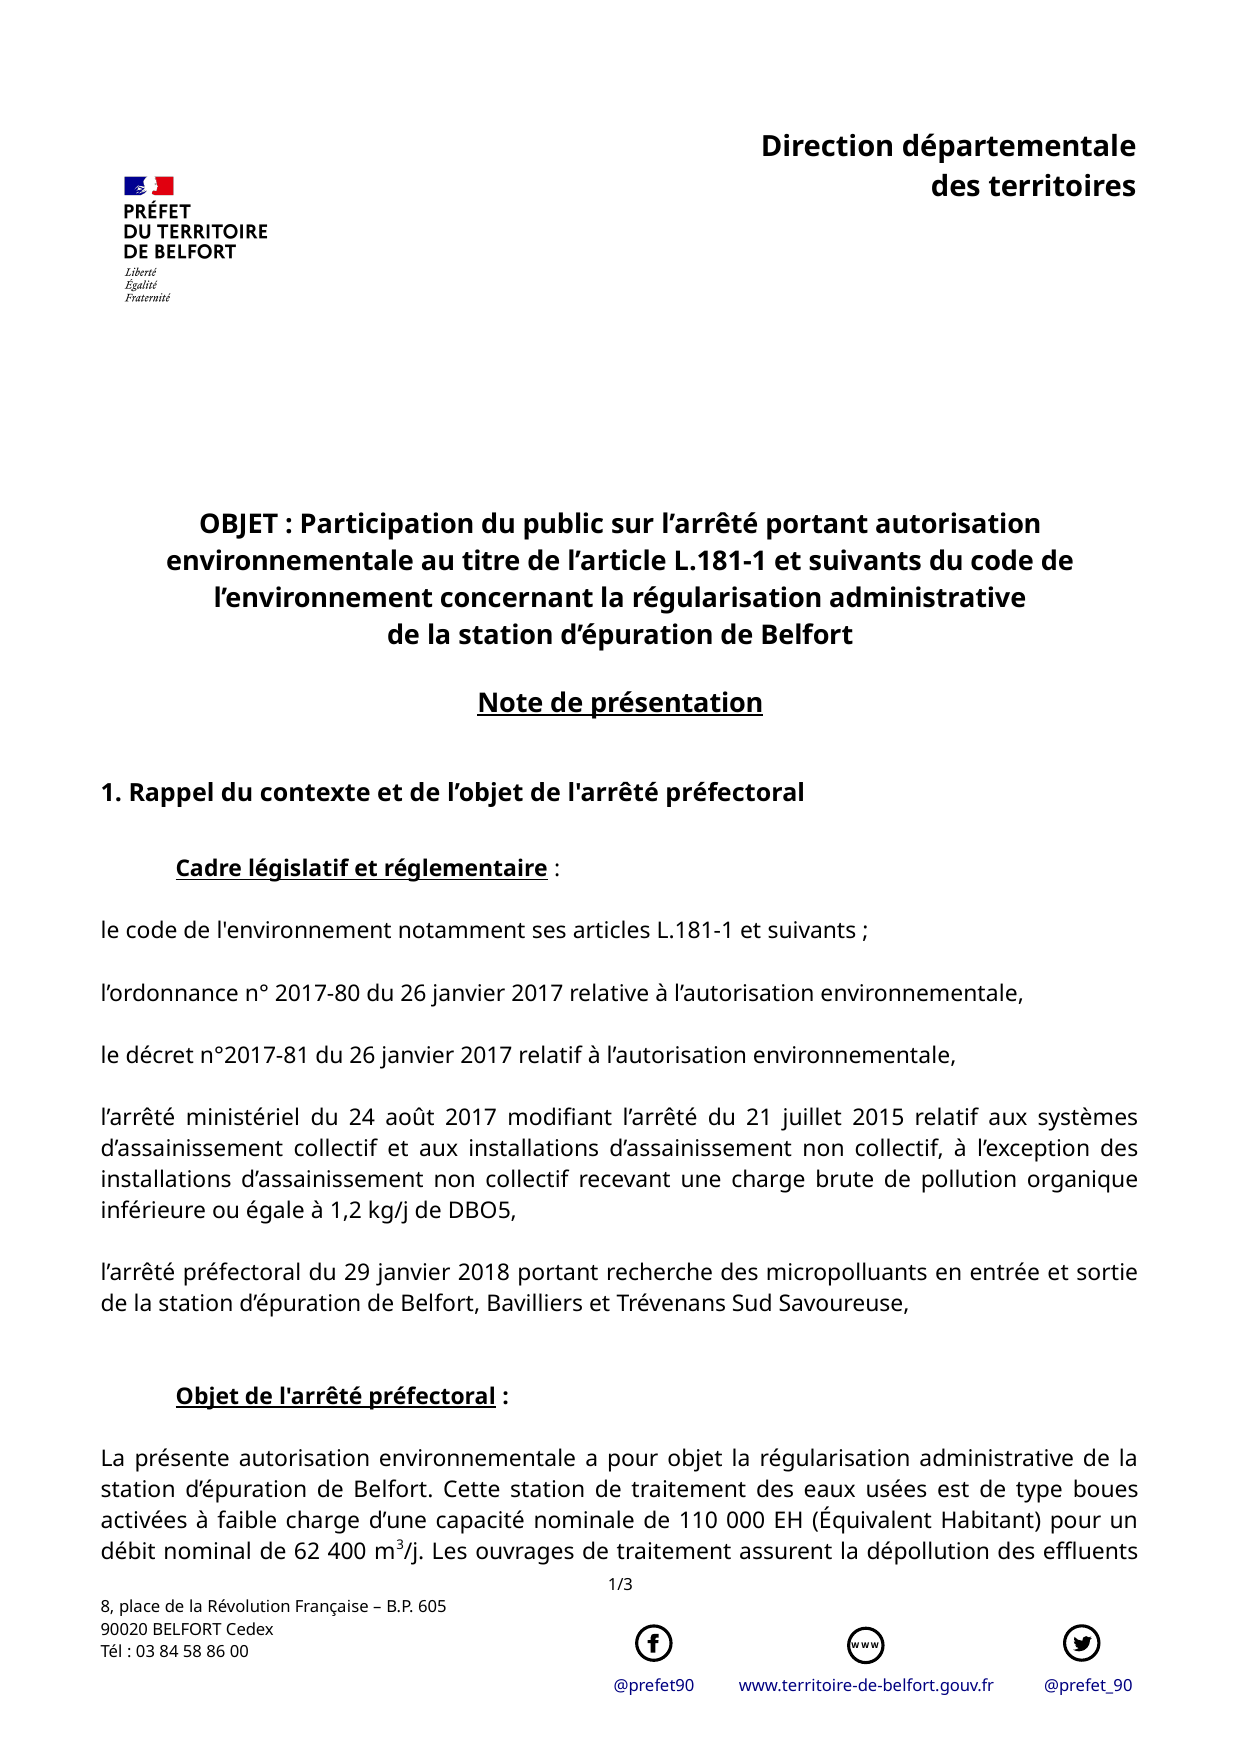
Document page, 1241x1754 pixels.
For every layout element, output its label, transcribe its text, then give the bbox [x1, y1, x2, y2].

text OBJET : Participation du public sur l’arrêté portant autorisation environnementale au titre de l’article L.181-1 et suivants du code de l’environnement concernant la régularisation administrative [100, 504, 1140, 615]
text l’arrêté préfectoral du 29 janvier 2018 portant recherche des micropolluants en entrée et sortie de la station d’épuration de Belfort, Bavilliers et Trévenans Sud Savoureuse, [100, 1256, 1140, 1318]
picture [106, 158, 291, 320]
text Note de présentation [100, 683, 1140, 720]
text 1. Rappel du contexte et de l’objet de l'arrêté préfectoral [100, 775, 1140, 809]
text Objet de l'arrêté préfectoral : [100, 1380, 1140, 1411]
text La présente autorisation environnementale a pour objet la régularisation administrative de la station d’épuration de Belfort. Cette station de traitement des eaux usées est de type boues activées à faible charge d’une capacité nominale de 110 000 EH (Équivalent Habitant) pour un débit nominal de 62 400 m3/j. Les ouvrages de traitement assurent la dépollution des effluents [100, 1442, 1140, 1566]
text de la station d’épuration de Belfort [100, 615, 1140, 652]
text Cadre législatif et réglementaire : [100, 852, 1140, 883]
text le code de l'environnement notamment ses articles L.181-1 et suivants ; [100, 914, 1140, 945]
text l’arrêté ministériel du 24 août 2017 modifiant l’arrêté du 21 juillet 2015 relatif aux systèmes d’assainissement collectif et aux installations d’assainissement non collectif, à l’exception des installations d’assainissement non collectif recevant une charge brute de pollution organique inférieure ou égale à 1,2 kg/j de DBO5, [100, 1101, 1140, 1225]
text l’ordonnance n° 2017-80 du 26 janvier 2017 relative à l’autorisation environnementale, [100, 976, 1140, 1007]
text le décret n°2017-81 du 26 janvier 2017 relatif à l’autorisation environnementale, [100, 1038, 1140, 1069]
